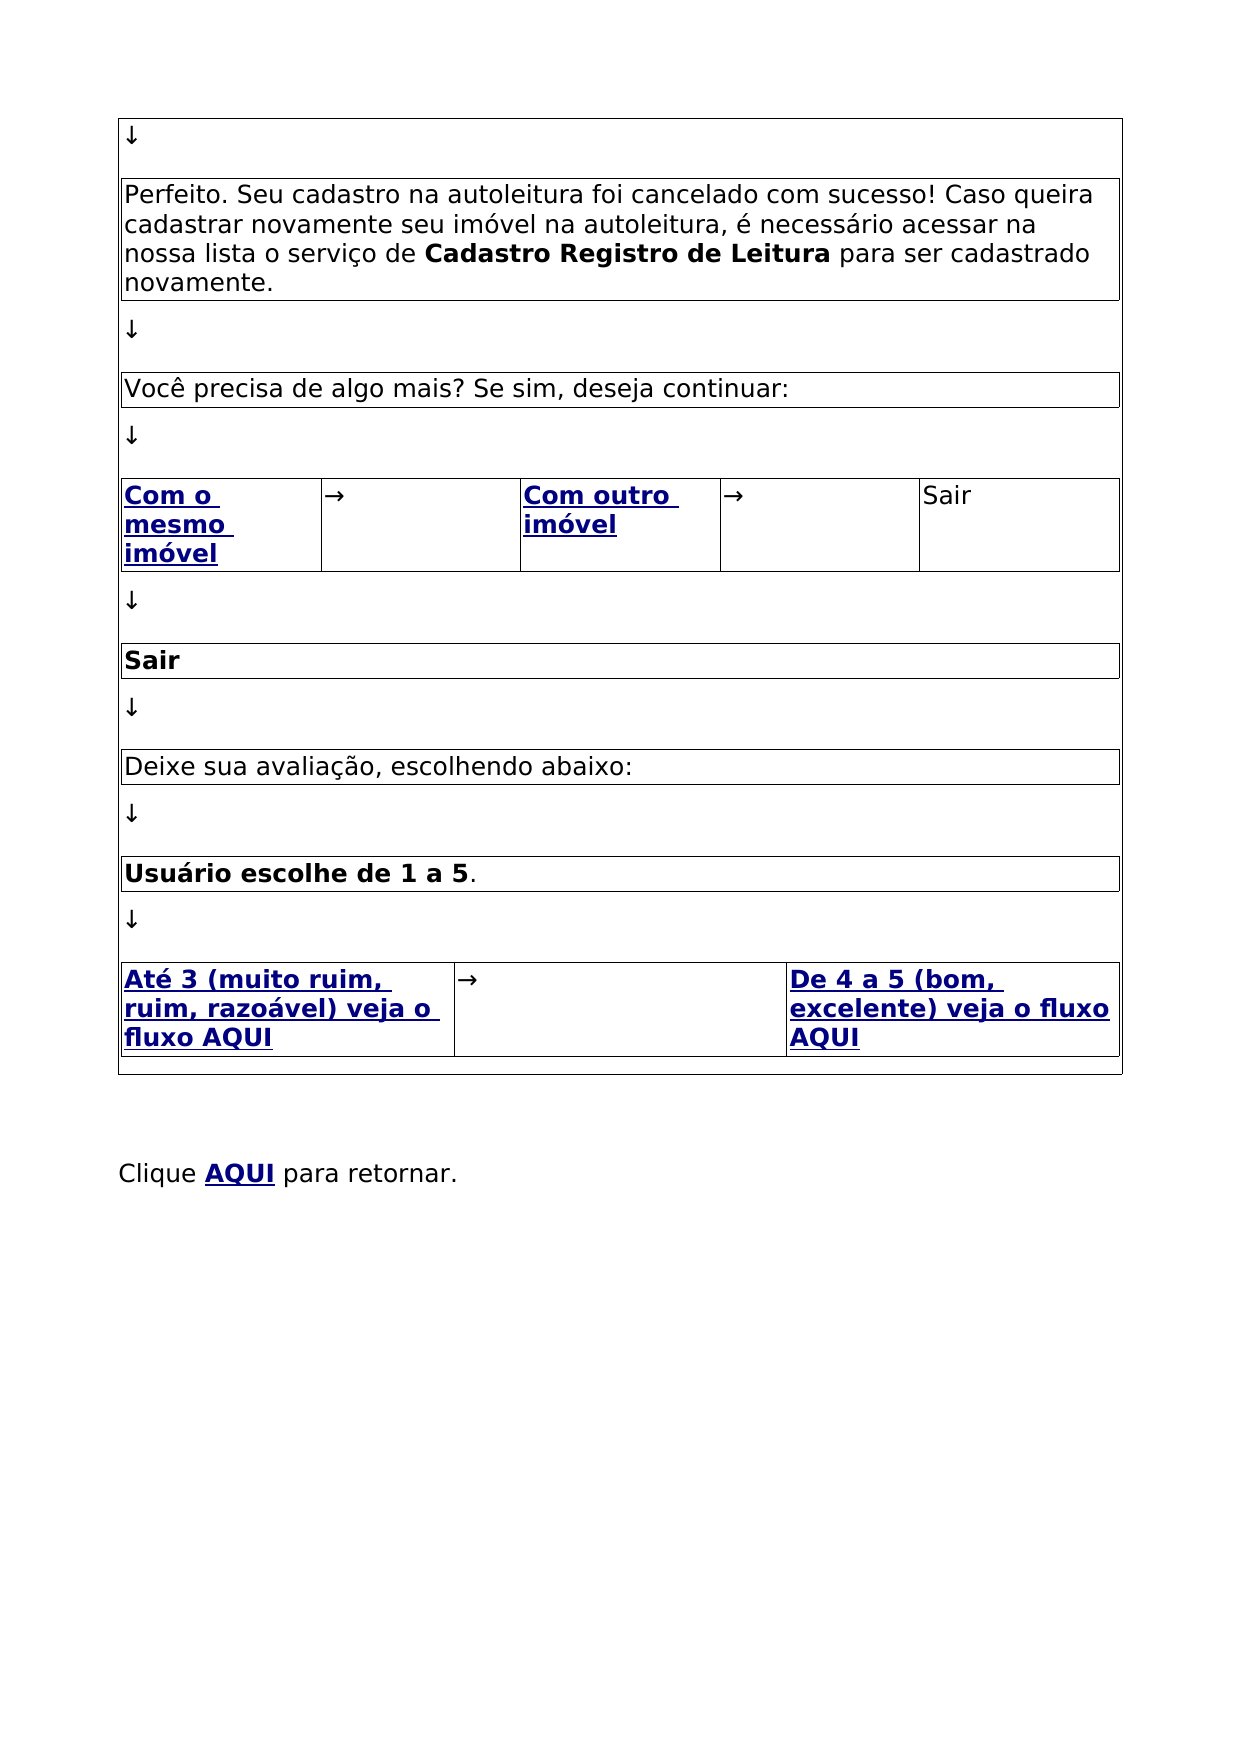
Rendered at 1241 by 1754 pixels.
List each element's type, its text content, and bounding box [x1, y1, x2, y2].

table_header De 4 a 5 (bom, excelente) veja o fluxo AQUI [787, 963, 1119, 1056]
table_header → [721, 479, 919, 571]
table_header Usuário escolhe de 1 a 5. [122, 857, 1119, 891]
text Clique AQUI para retornar. [118, 1159, 1122, 1188]
table_header ↓ ↓ ↓ ↓ ↓ ↓ ↓ [119, 119, 1122, 1073]
table_header Até 3 (muito ruim, ruim, razoável) veja o fluxo AQUI [122, 963, 454, 1056]
table_header Sair [920, 479, 1119, 571]
table_header Perfeito. Seu cadastro na autoleitura foi cancelado com sucesso! Caso queira cadastrar novamente seu imóvel na autoleitura, é necessário acessar na nossa lista o serviço de Cadastro Registro de Leitura para ser cadastrado novamente. [122, 179, 1119, 300]
table_header Com o mesmo imóvel [122, 479, 321, 571]
table_header Deixe sua avaliação, escolhendo abaixo: [122, 750, 1119, 784]
table_header Você precisa de algo mais? Se sim, deseja continuar: [122, 373, 1119, 407]
table_header Sair [122, 644, 1119, 678]
table_header → [322, 479, 520, 571]
table_header Com outro imóvel [521, 479, 720, 571]
table_header → [455, 963, 786, 1056]
